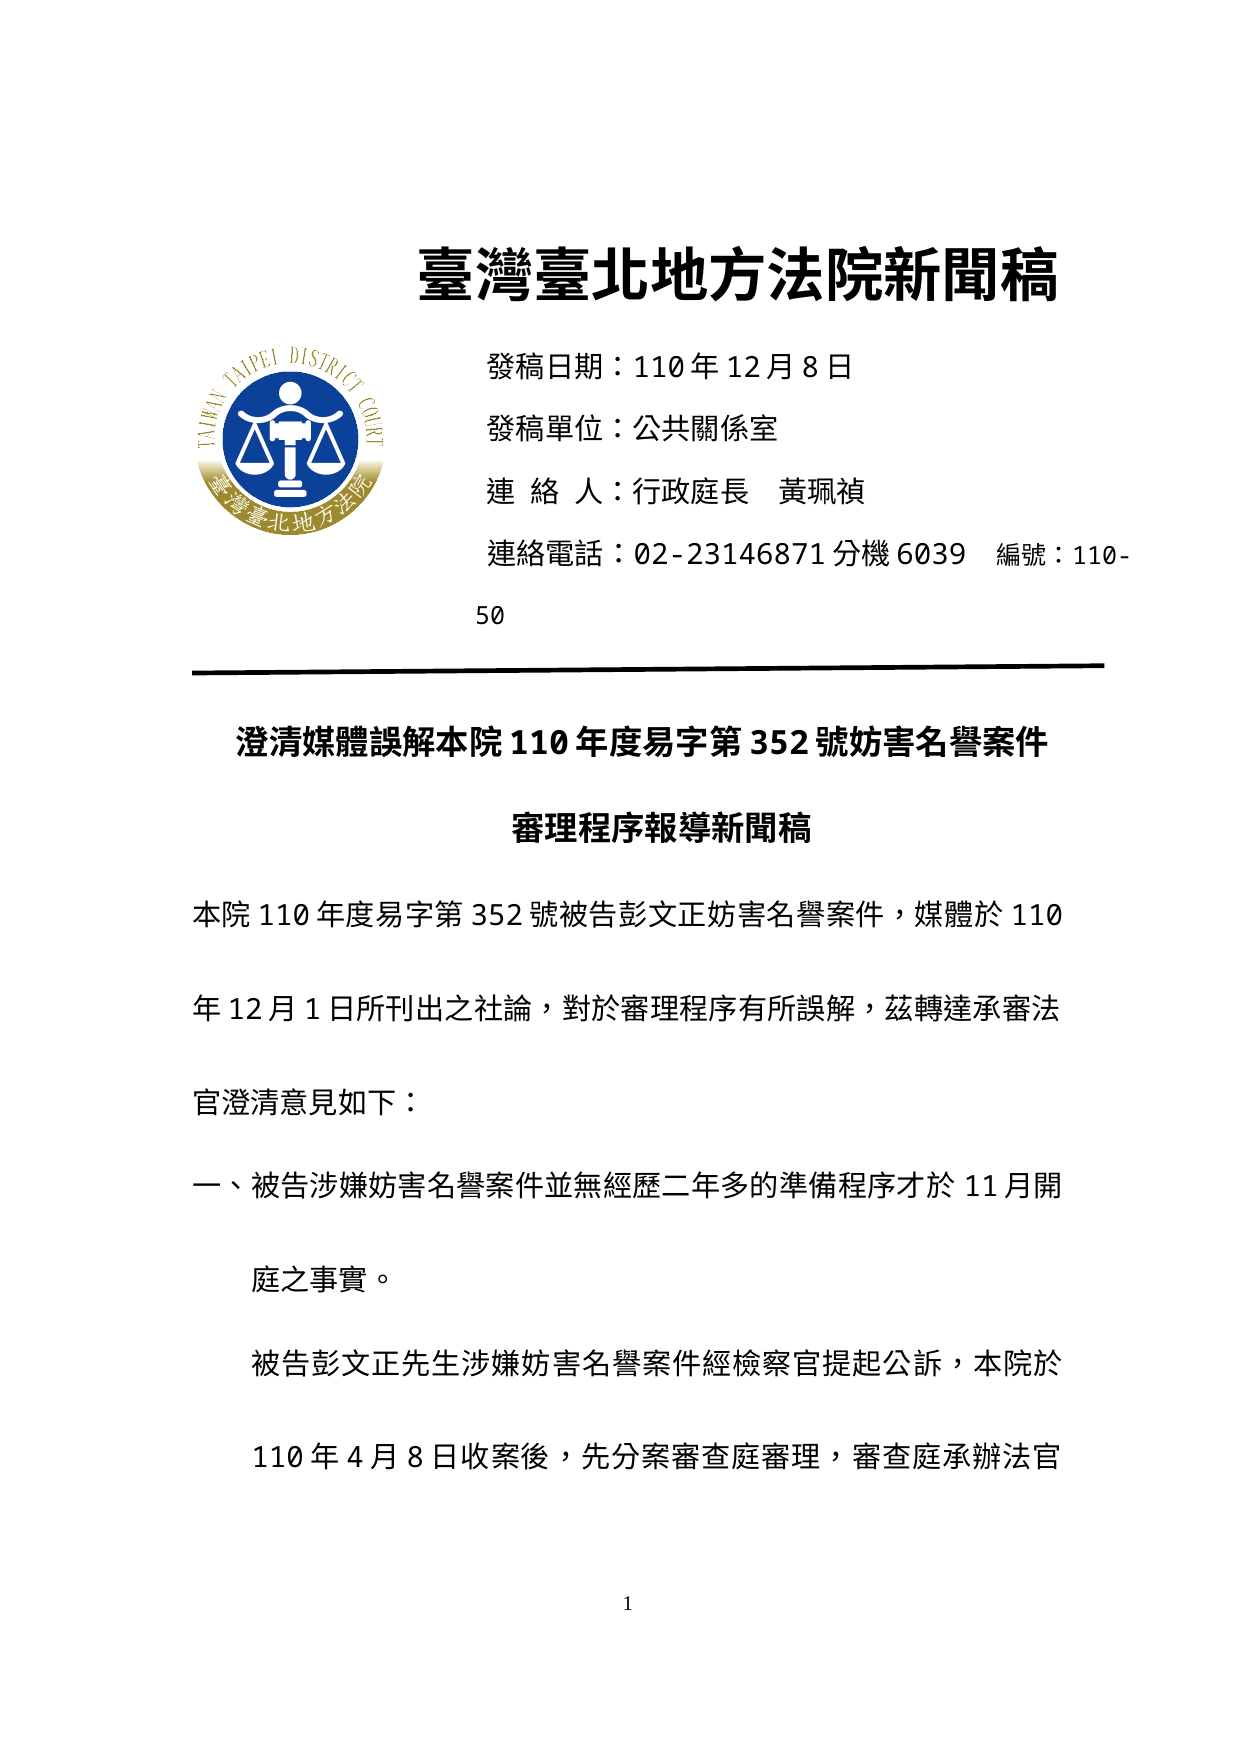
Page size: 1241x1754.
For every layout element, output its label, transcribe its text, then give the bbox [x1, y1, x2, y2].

table_header [176, 198, 413, 636]
text 一、被告涉嫌妨害名譽案件並無經歷二年多的準備程序才於11月開庭之事實。 [192, 1142, 1063, 1299]
text 被告彭文正先生涉嫌妨害名譽案件經檢察官提起公訴，本院於110年4月8日收案後，先分案審查庭審理，審查庭承辦法官原定110年5月4日行準備程序，因被告否認犯罪而終結審查程序，改分一般訴訟案件進行審理，並於110年5月6日經電腦隨機分案後，由姚法官承辦。承審法官於收案當日即定110年7月28日上午9時30分進行準備程序，惟被告與其委任之辯護人均未遵期於該次準備程序到庭。承審法官當庭改定110年10月20日下午2時30分再行準備程序，惟該次庭期亦僅有被告之辯護人到庭。由此可見，檢察官起訴後至110年10月20日行準備程序之時間僅六個月，媒體社論刊載「法官與檢察官對於猶如『燙手山芋』的本案，一定有過各種沙盤推演，因而歷經兩年多的準備程序，才終於在上個月底開庭……」云云，不但與事實不符，且毫無根據任意臆測，嚴重誤導視聽。 [251, 1320, 1063, 1476]
table_header 臺灣臺北地方法院新聞稿 發稿日期：110年12月8日 發稿單位：公共關係室 連 絡 人：行政庭長 黃珮禎 連絡電話：02-23146871分機6039 編號：110-50 [414, 198, 1135, 636]
text 本院110年度易字第352號被告彭文正妨害名譽案件，媒體於110年12月1日所刊出之社論，對於審理程序有所誤解，茲轉達承審法官澄清意見如下： [192, 871, 1063, 1121]
text 審理程序報導新聞稿 [192, 785, 1063, 847]
text 澄清媒體誤解本院110年度易字第352號妨害名譽案件 [192, 698, 1063, 761]
